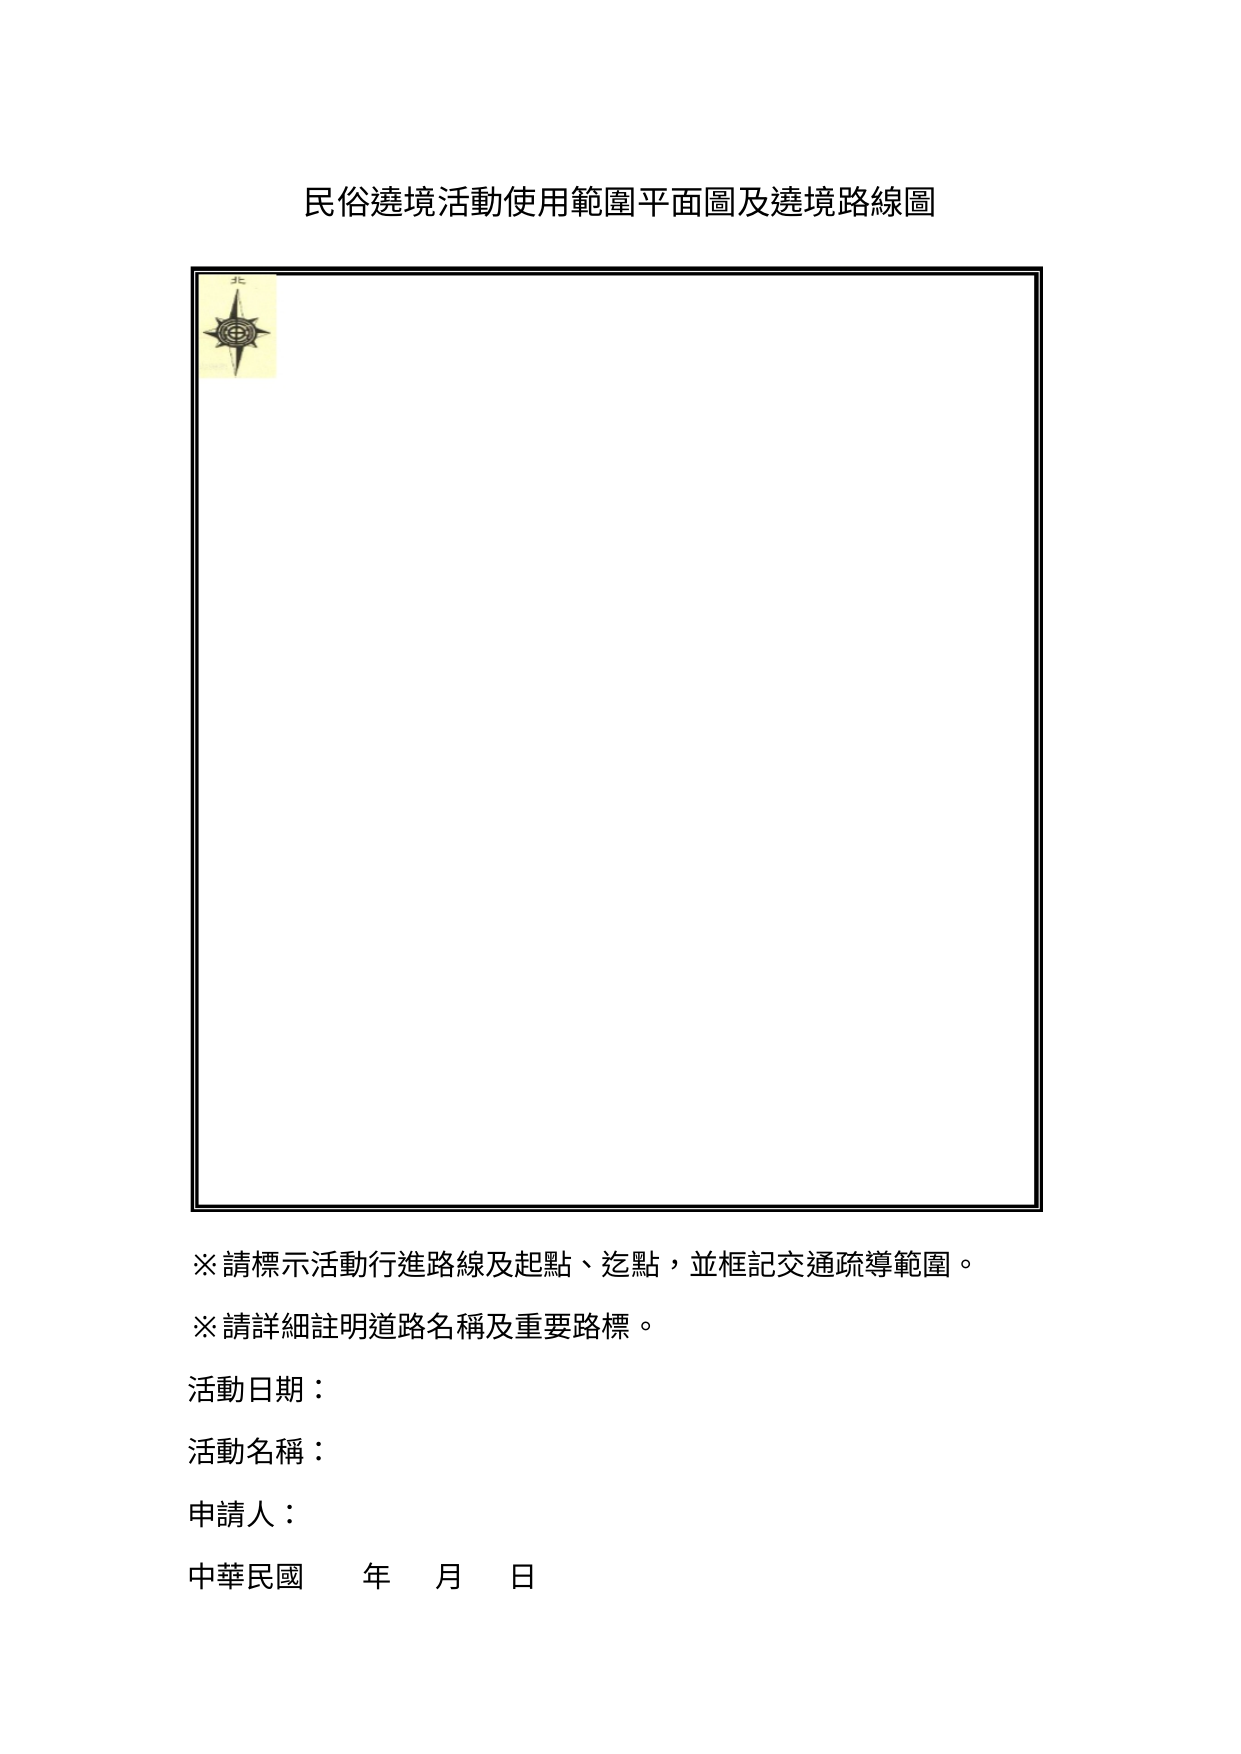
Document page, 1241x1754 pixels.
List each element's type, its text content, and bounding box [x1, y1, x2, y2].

text 活動日期： [187, 1346, 1053, 1408]
text 申請人： [187, 1471, 1053, 1533]
text ※請標示活動行進路線及起點、迄點，並框記交通疏導範圍。 [187, 346, 1053, 1283]
text ※請詳細註明道路名稱及重要路標。 [187, 1283, 1053, 1346]
text 民俗遶境活動使用範圍平面圖及遶境路線圖 [187, 158, 1053, 221]
text 中華民國 年 月 日 [187, 1533, 1053, 1596]
text 活動名稱： [187, 1408, 1053, 1471]
